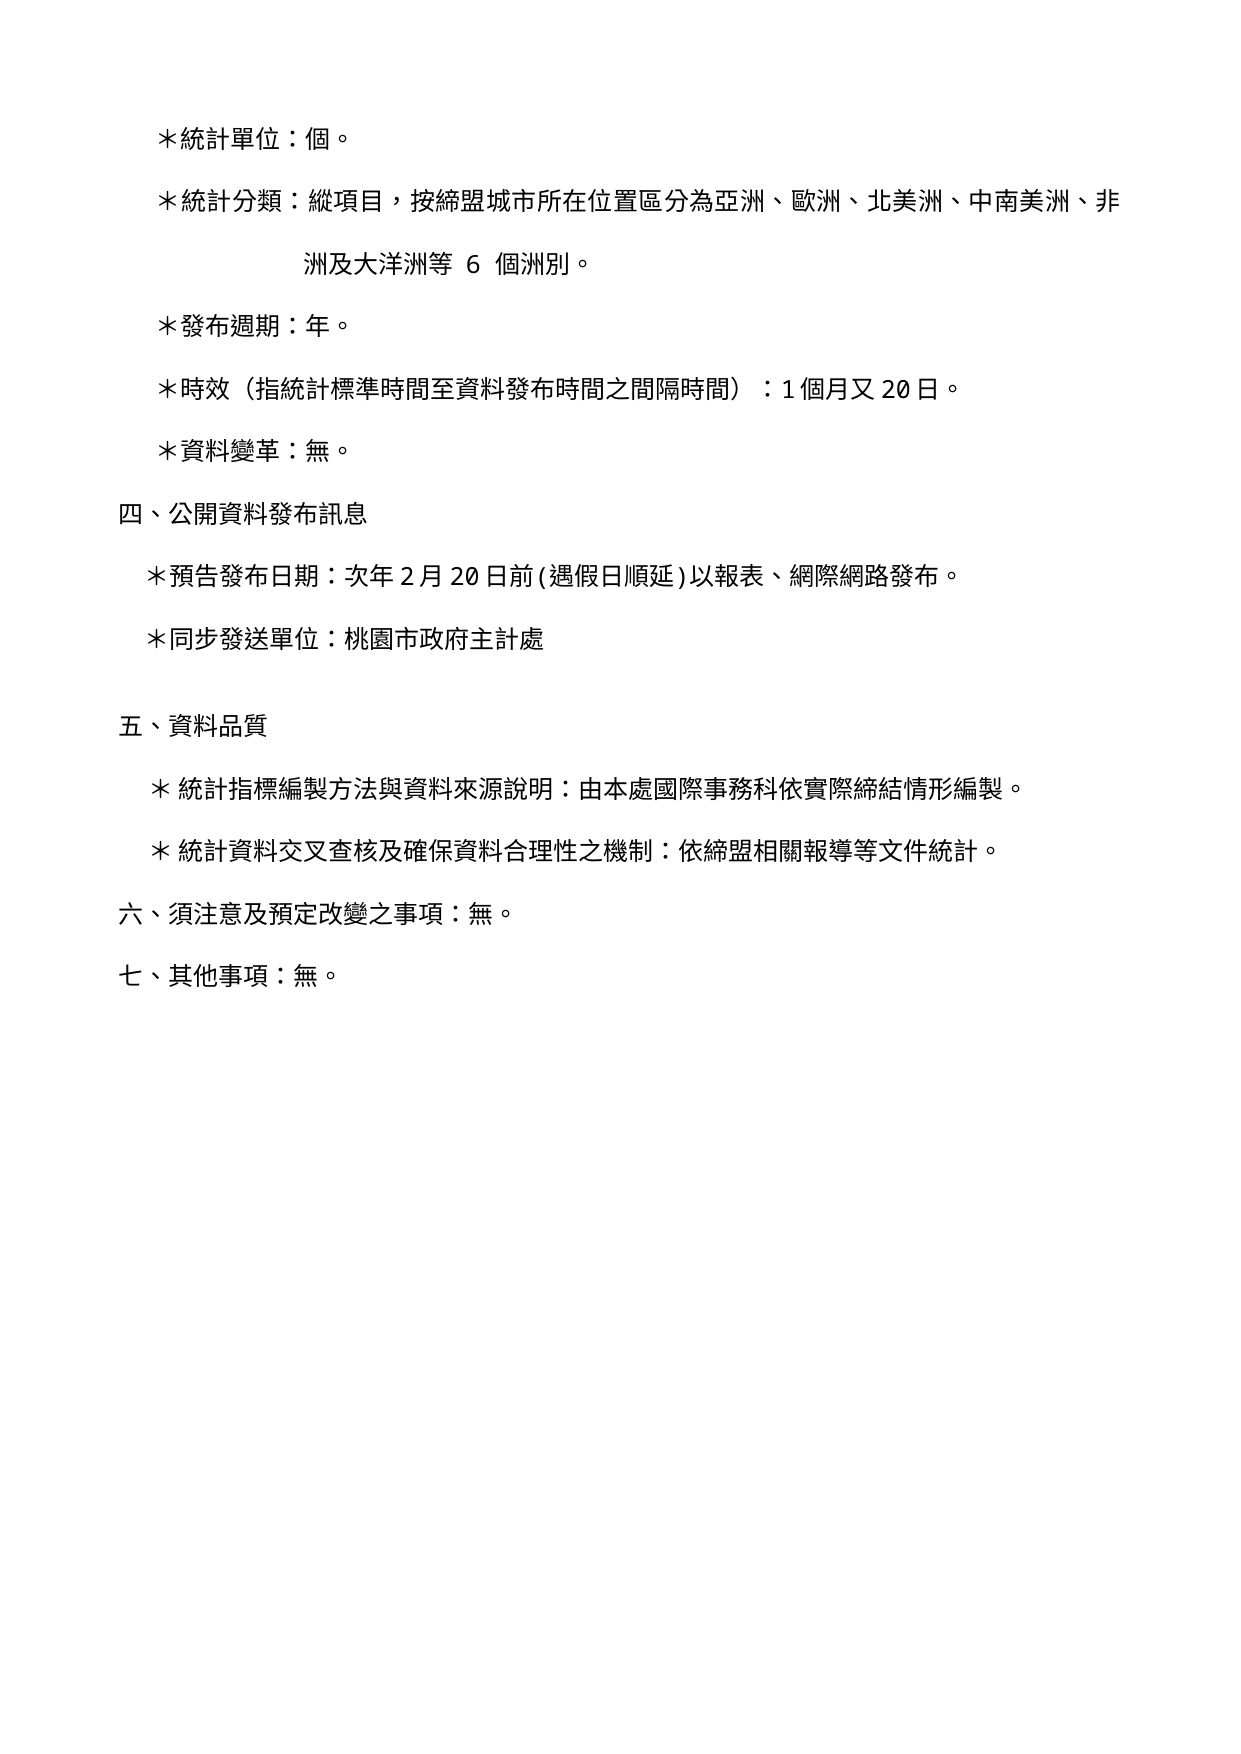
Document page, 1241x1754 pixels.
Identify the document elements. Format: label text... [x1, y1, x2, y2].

text 四、公開資料發布訊息 [118, 471, 1122, 533]
text ＊發布週期：年。 [156, 283, 1122, 346]
text 七、其他事項：無。 [118, 933, 1122, 996]
text 六、須注意及預定改變之事項：無。 [118, 871, 1122, 933]
text ＊同步發送單位：桃園市政府主計處 [144, 596, 1122, 658]
text ＊資料變革：無。 [156, 408, 1122, 471]
text 五、資料品質 [118, 683, 1122, 746]
list 統計指標編製方法與資料來源說明：由本處國際事務科依實際締結情形編製。 [149, 746, 1122, 808]
text ＊預告發布日期：次年2月20日前(遇假日順延)以報表、網際網路發布。 [144, 533, 1122, 596]
text ＊統計分類：縱項目，按締盟城市所在位置區分為亞洲、歐洲、北美洲、中南美洲、非洲及大洋洲等 6 個洲別。 [156, 158, 1122, 283]
text ＊統計單位：個。 [156, 96, 1122, 158]
text ＊時效（指統計標準時間至資料發布時間之間隔時間）：1個月又20日。 [156, 346, 1122, 408]
list 統計資料交叉查核及確保資料合理性之機制：依締盟相關報導等文件統計。 [149, 808, 1122, 871]
